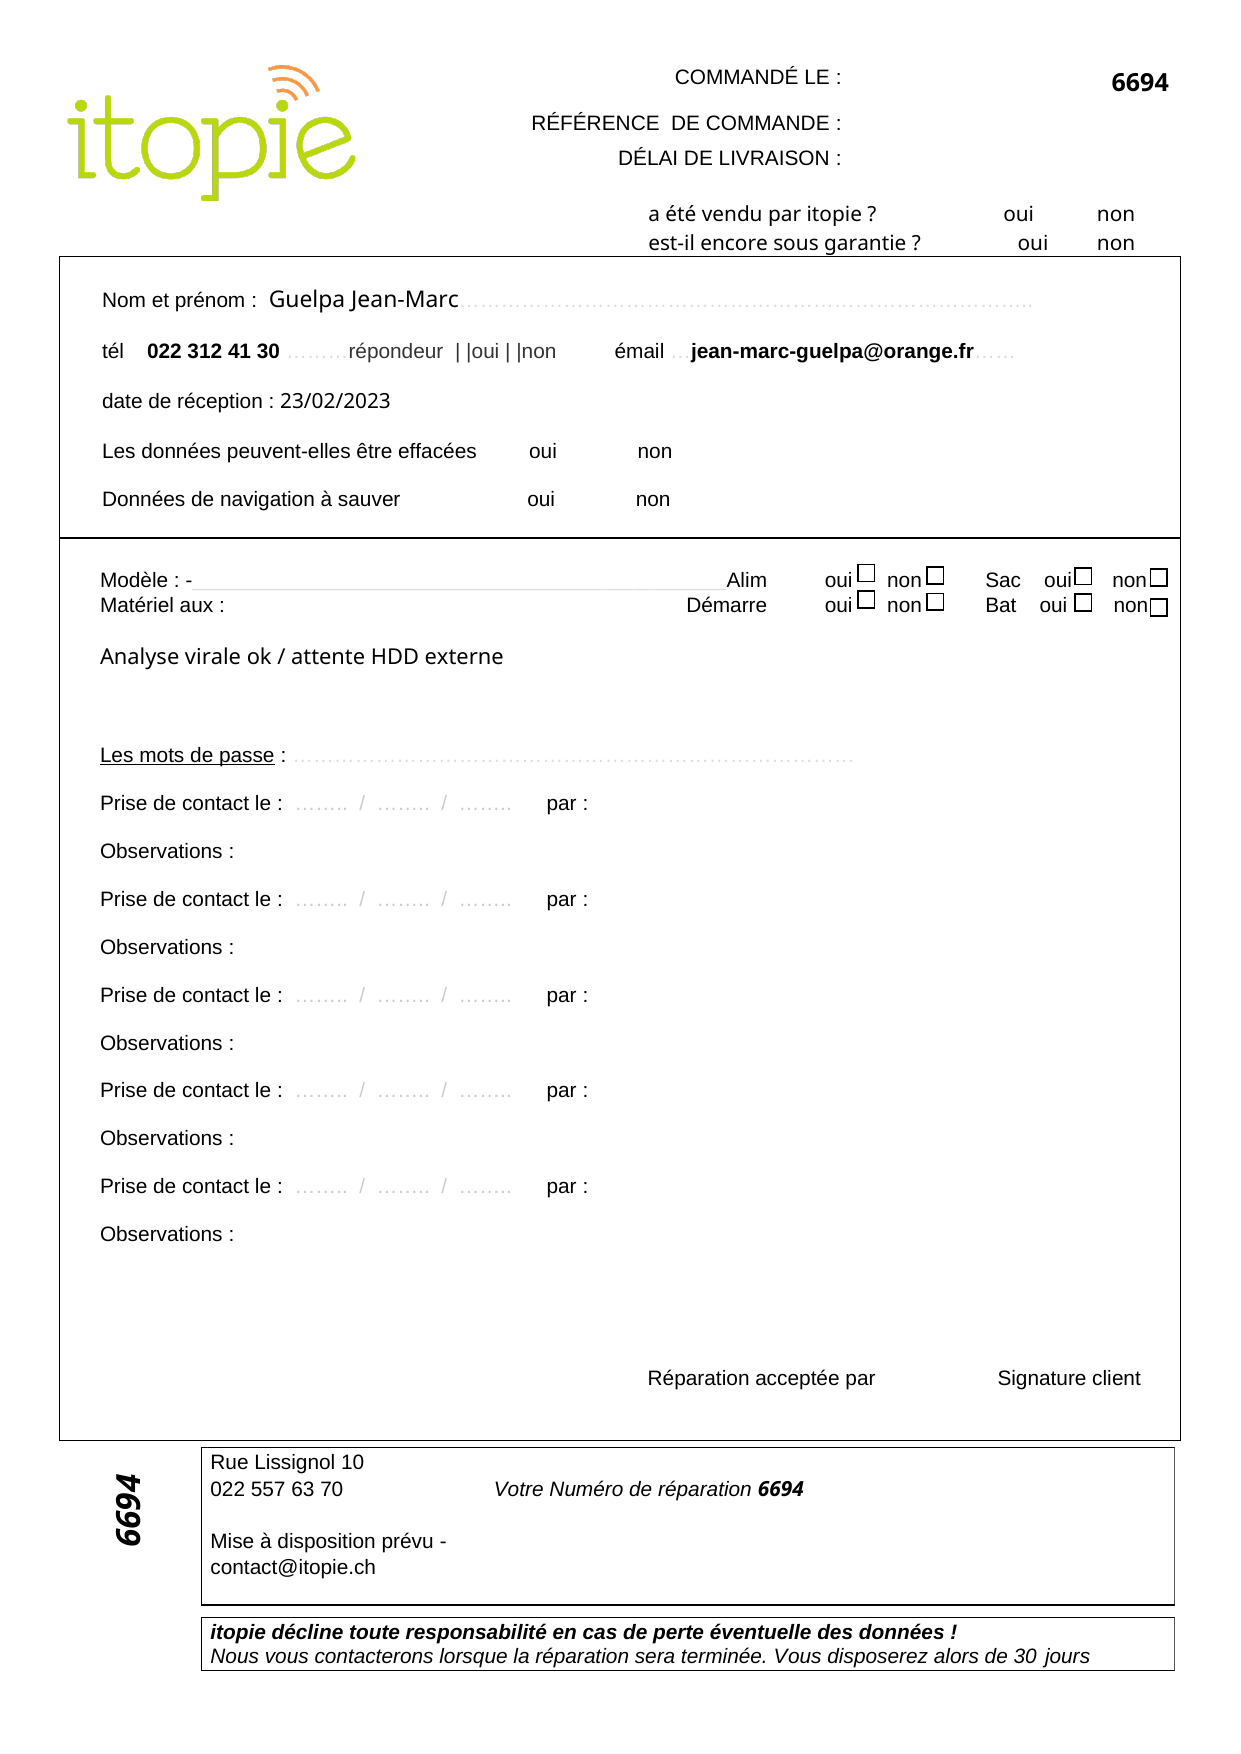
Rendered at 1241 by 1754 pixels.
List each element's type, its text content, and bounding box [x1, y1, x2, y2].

table_cell [847, 105, 1180, 140]
text a été vendu par itopie ? oui non [59, 199, 1181, 228]
text Données de navigation à sauver oui non [60, 484, 1180, 511]
text Prise de contact le : …….. / …….. / …….. par : [60, 1171, 1180, 1198]
table_cell DÉLAI DE LIVRAISON : [490, 140, 847, 175]
text Les mots de passe : ……………………………………………………………………… [60, 740, 1180, 767]
text tél 022 312 41 30 ………répondeur | |oui | |non émail …jean-marc-guelpa@orange.fr…… [60, 335, 1180, 362]
text Prise de contact le : …….. / …….. / …….. par : [60, 979, 1180, 1006]
text Les données peuvent-elles être effacées oui non [60, 436, 1180, 463]
table_header COMMANDÉ LE : [490, 59, 847, 104]
text Nom et prénom : Guelpa Jean-Marc……………………………………………………………………….. [60, 280, 1180, 314]
text Analyse virale ok / attente HDD externe [60, 638, 1180, 671]
table_header Rue Lissignol 10 022 557 63 70 Votre Numéro de réparation 6694 Mise à disposition prévu - contact@itopie.ch [195, 1441, 1180, 1611]
text Modèle : - Alim oui non Sac oui non [879, 562, 925, 590]
text Observations : [60, 836, 1180, 863]
text est-il encore sous garantie ? oui non [59, 228, 1181, 256]
text date de réception : 23/02/2023 [60, 383, 1180, 415]
text Réparation acceptée par Signature client [60, 1363, 1180, 1390]
table_header 6694 [59, 1441, 195, 1677]
text Matériel aux : Démarre oui non Bat oui non [60, 590, 1180, 617]
table_cell itopie décline toute responsabilité en cas de perte éventuelle des données ! Nous vous contacterons lorsque la réparation sera terminée. Vous disposerez alors de 30 jours [195, 1611, 1180, 1677]
table_header 6694 [847, 59, 1180, 104]
text Observations : [60, 1123, 1180, 1150]
text Observations : [60, 1027, 1180, 1054]
text Modèle : - Alim oui non Sac oui non [60, 562, 856, 590]
table_cell RÉFÉRENCE DE COMMANDE : [490, 105, 847, 140]
text Prise de contact le : …….. / …….. / …….. par : [60, 883, 1180, 911]
picture [67, 65, 356, 201]
text Prise de contact le : …….. / …….. / …….. par : [60, 788, 1180, 815]
text Prise de contact le : …….. / …….. / …….. par : [60, 1075, 1180, 1102]
table_cell [847, 140, 1180, 175]
text Observations : [60, 931, 1180, 958]
text Modèle : - Alim oui non Sac oui non [948, 562, 1180, 590]
text Observations : [60, 1219, 1180, 1246]
